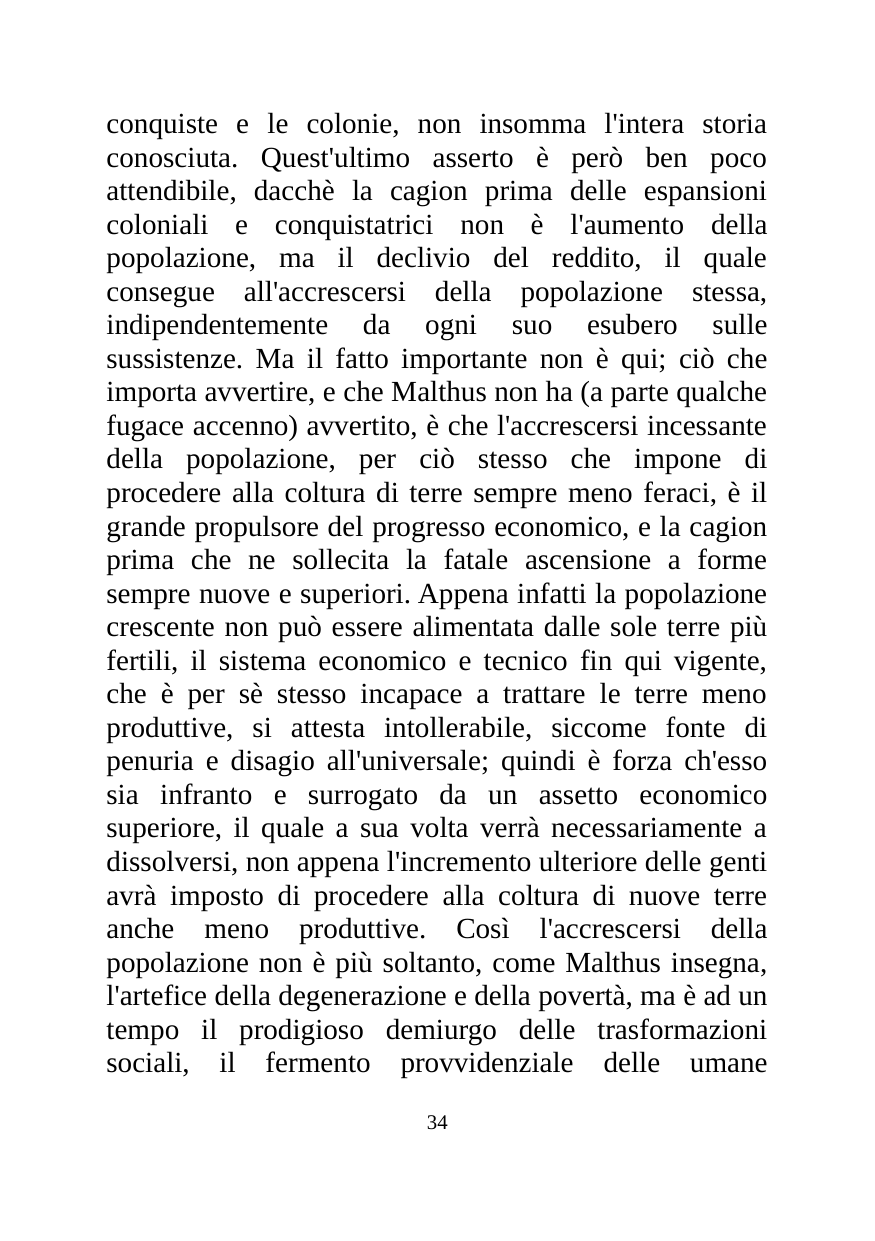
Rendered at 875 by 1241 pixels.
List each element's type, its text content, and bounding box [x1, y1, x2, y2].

text conquiste e le colonie, non insomma l'intera storia conosciuta. Quest'ultimo asserto è però ben poco attendibile, dacchè la cagion prima delle espansioni coloniali e conquistatrici non è l'aumento della popolazione, ma il declivio del reddito, il quale consegue all'accrescersi della popolazione stessa, indipendentemente da ogni suo esubero sulle sussistenze. Ma il fatto importante non è qui; ciò che importa avvertire, e che Malthus non ha (a parte qualche fugace accenno) avvertito, è che l'accrescersi incessante della popolazione, per ciò stesso che impone di procedere alla coltura di terre sempre meno feraci, è il grande propulsore del progresso economico, e la cagion prima che ne sollecita la fatale ascensione a forme sempre nuove e superiori. Appena infatti la popolazione crescente non può essere alimentata dalle sole terre più fertili, il sistema economico e tecnico fin qui vigente, che è per sè stesso incapace a trattare le terre meno produttive, si attesta intollerabile, siccome fonte di penuria e disagio all'universale; quindi è forza ch'esso sia infranto e surrogato da un assetto economico superiore, il quale a sua volta verrà necessariamente a dissolversi, non appena l'incremento ulteriore delle genti avrà imposto di procedere alla coltura di nuove terre anche meno produttive. Così l'accrescersi della popolazione non è più soltanto, come Malthus insegna, l'artefice della degenerazione e della povertà, ma è ad un tempo il prodigioso demiurgo delle trasformazioni sociali, il fermento provvidenziale delle umane [106, 106, 768, 1079]
